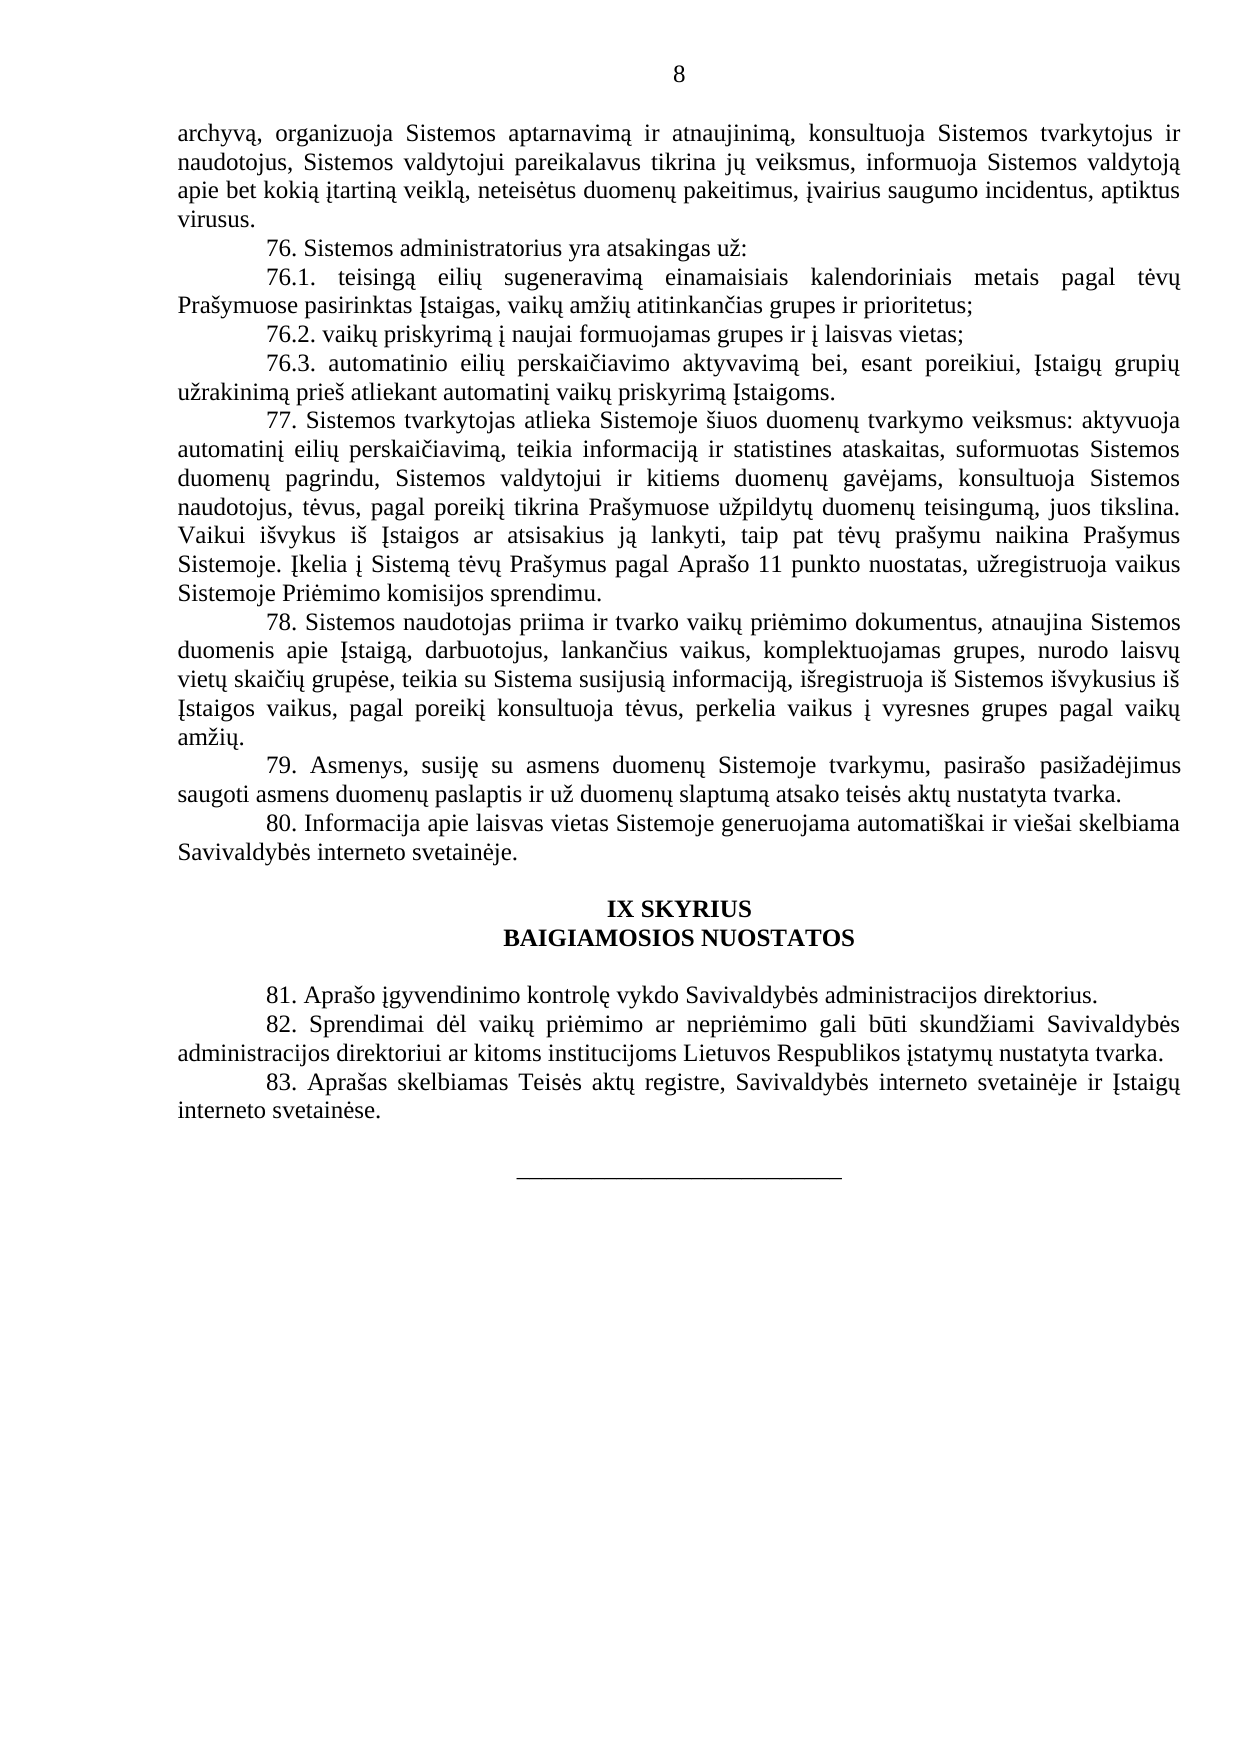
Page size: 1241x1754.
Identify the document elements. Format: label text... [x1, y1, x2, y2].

text 79. Asmenys, susiję su asmens duomenų Sistemoje tvarkymu, pasirašo pasižadėjimus saugoti asmens duomenų paslaptis ir už duomenų slaptumą atsako teisės aktų nustatyta tvarka. [177, 751, 1181, 808]
text 76. Sistemos administratorius yra atsakingas už: [177, 233, 1181, 262]
text 83. Aprašas skelbiamas Teisės aktų registre, Savivaldybės interneto svetainėje ir Įstaigų interneto svetainėse. [177, 1067, 1181, 1124]
text IX SKYRIUS [177, 894, 1181, 923]
text 81. Aprašo įgyvendinimo kontrolę vykdo Savivaldybės administracijos direktorius. [177, 981, 1181, 1009]
text 78. Sistemos naudotojas priima ir tvarko vaikų priėmimo dokumentus, atnaujina Sistemos duomenis apie Įstaigą, darbuotojus, lankančius vaikus, komplektuojamas grupes, nurodo laisvų vietų skaičių grupėse, teikia su Sistema susijusią informaciją, išregistruoja iš Sistemos išvykusius iš Įstaigos vaikus, pagal poreikį konsultuoja tėvus, perkelia vaikus į vyresnes grupes pagal vaikų amžių. [177, 607, 1181, 751]
text 76.2. vaikų priskyrimą į naujai formuojamas grupes ir į laisvas vietas; [177, 319, 1181, 348]
text 80. Informacija apie laisvas vietas Sistemoje generuojama automatiškai ir viešai skelbiama Savivaldybės interneto svetainėje. [177, 808, 1181, 866]
text BAIGIAMOSIOS NUOSTATOS [177, 923, 1181, 952]
text 76.3. automatinio eilių perskaičiavimo aktyvavimą bei, esant poreikiui, Įstaigų grupių užrakinimą prieš atliekant automatinį vaikų priskyrimą Įstaigoms. [177, 348, 1181, 406]
text __________________________ [177, 1153, 1181, 1182]
text 76.1. teisingą eilių sugeneravimą einamaisiais kalendoriniais metais pagal tėvų Prašymuose pasirinktas Įstaigas, vaikų amžių atitinkančias grupes ir prioritetus; [177, 262, 1181, 319]
text 77. Sistemos tvarkytojas atlieka Sistemoje šiuos duomenų tvarkymo veiksmus: aktyvuoja automatinį eilių perskaičiavimą, teikia informaciją ir statistines ataskaitas, suformuotas Sistemos duomenų pagrindu, Sistemos valdytojui ir kitiems duomenų gavėjams, konsultuoja Sistemos naudotojus, tėvus, pagal poreikį tikrina Prašymuose užpildytų duomenų teisingumą, juos tikslina. Vaikui išvykus iš Įstaigos ar atsisakius ją lankyti, taip pat tėvų prašymu naikina Prašymus Sistemoje. Įkelia į Sistemą tėvų Prašymus pagal Aprašo 11 punkto nuostatas, užregistruoja vaikus Sistemoje Priėmimo komisijos sprendimu. [177, 406, 1181, 607]
text archyvą, organizuoja Sistemos aptarnavimą ir atnaujinimą, konsultuoja Sistemos tvarkytojus ir naudotojus, Sistemos valdytojui pareikalavus tikrina jų veiksmus, informuoja Sistemos valdytoją apie bet kokią įtartiną veiklą, neteisėtus duomenų pakeitimus, įvairius saugumo incidentus, aptiktus virusus. [177, 118, 1181, 233]
text 82. Sprendimai dėl vaikų priėmimo ar nepriėmimo gali būti skundžiami Savivaldybės administracijos direktoriui ar kitoms institucijoms Lietuvos Respublikos įstatymų nustatyta tvarka. [177, 1009, 1181, 1067]
